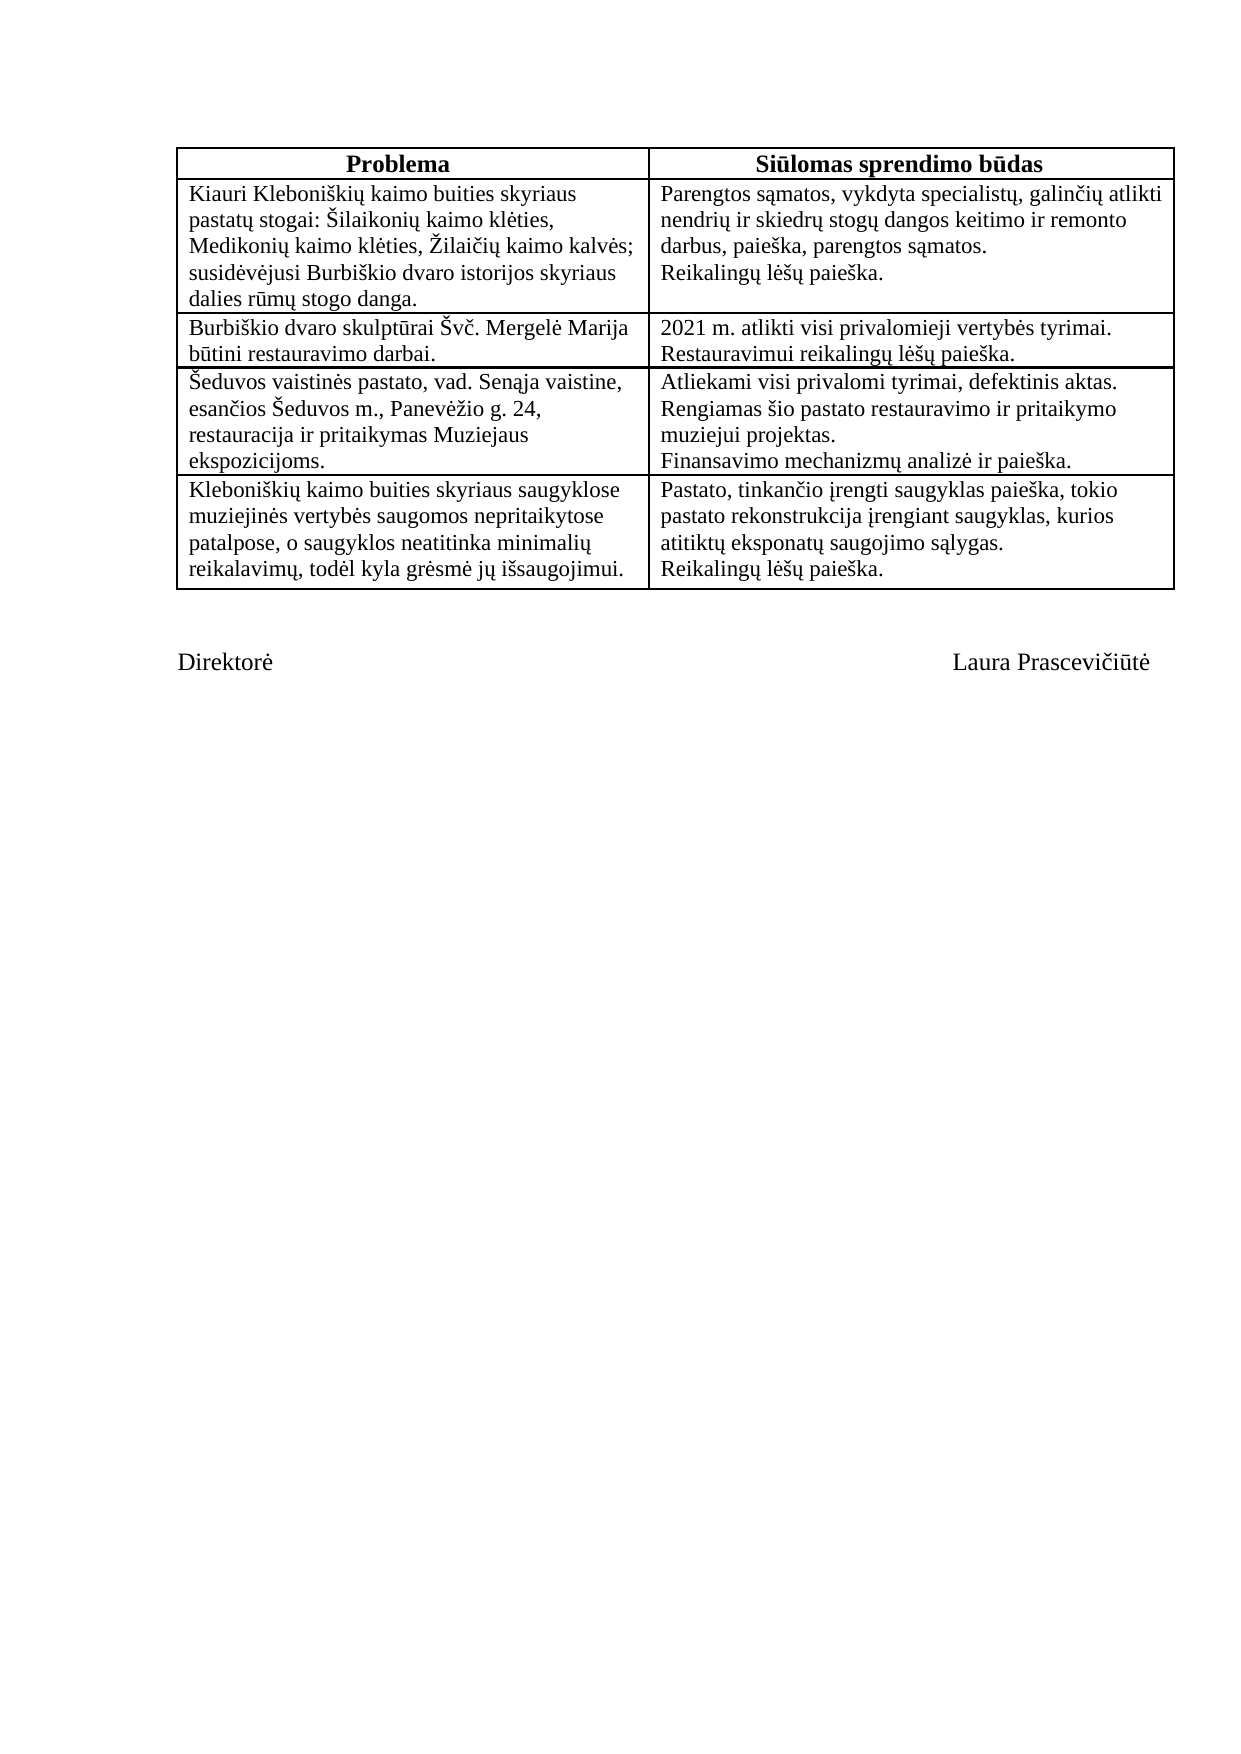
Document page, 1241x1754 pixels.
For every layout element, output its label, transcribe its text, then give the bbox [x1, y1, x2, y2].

table_cell Parengtos sąmatos, vykdyta specialistų, galinčių atlikti nendrių ir skiedrų stogų dangos keitimo ir remonto darbus, paieška, parengtos sąmatos. Reikalingų lėšų paieška. [650, 180, 1173, 312]
table_cell Kiauri Kleboniškių kaimo buities skyriaus pastatų stogai: Šilaikonių kaimo klėties, Medikonių kaimo klėties, Žilaičių kaimo kalvės; susidėvėjusi Burbiškio dvaro istorijos skyriaus dalies rūmų stogo danga. [178, 180, 648, 312]
table_header Siūlomas sprendimo būdas [650, 149, 1173, 178]
table_cell Pastato, tinkančio įrengti saugyklas paieška, tokio pastato rekonstrukcija įrengiant saugyklas, kurios atitiktų eksponatų saugojimo sąlygas. Reikalingų lėšų paieška. [650, 476, 1173, 581]
text Direktorė Laura Prascevičiūtė [177, 647, 1181, 676]
table_cell Burbiškio dvaro skulptūrai Švč. Mergelė Marija būtini restauravimo darbai. [178, 314, 648, 366]
table_header Problema [178, 149, 648, 178]
table_cell Atliekami visi privalomi tyrimai, defektinis aktas. Rengiamas šio pastato restauravimo ir pritaikymo muziejui projektas. Finansavimo mechanizmų analizė ir paieška. [650, 369, 1173, 474]
table_cell Kleboniškių kaimo buities skyriaus saugyklose muziejinės vertybės saugomos nepritaikytose patalpose, o saugyklos neatitinka minimalių reikalavimų, todėl kyla grėsmė jų išsaugojimui. [178, 476, 648, 581]
table_cell Šeduvos vaistinės pastato, vad. Senąja vaistine, esančios Šeduvos m., Panevėžio g. 24, restauracija ir pritaikymas Muziejaus ekspozicijoms. [178, 369, 648, 474]
table_cell [650, 581, 1173, 588]
table_cell [178, 581, 648, 588]
table_cell 2021 m. atlikti visi privalomieji vertybės tyrimai. Restauravimui reikalingų lėšų paieška. [650, 314, 1173, 366]
